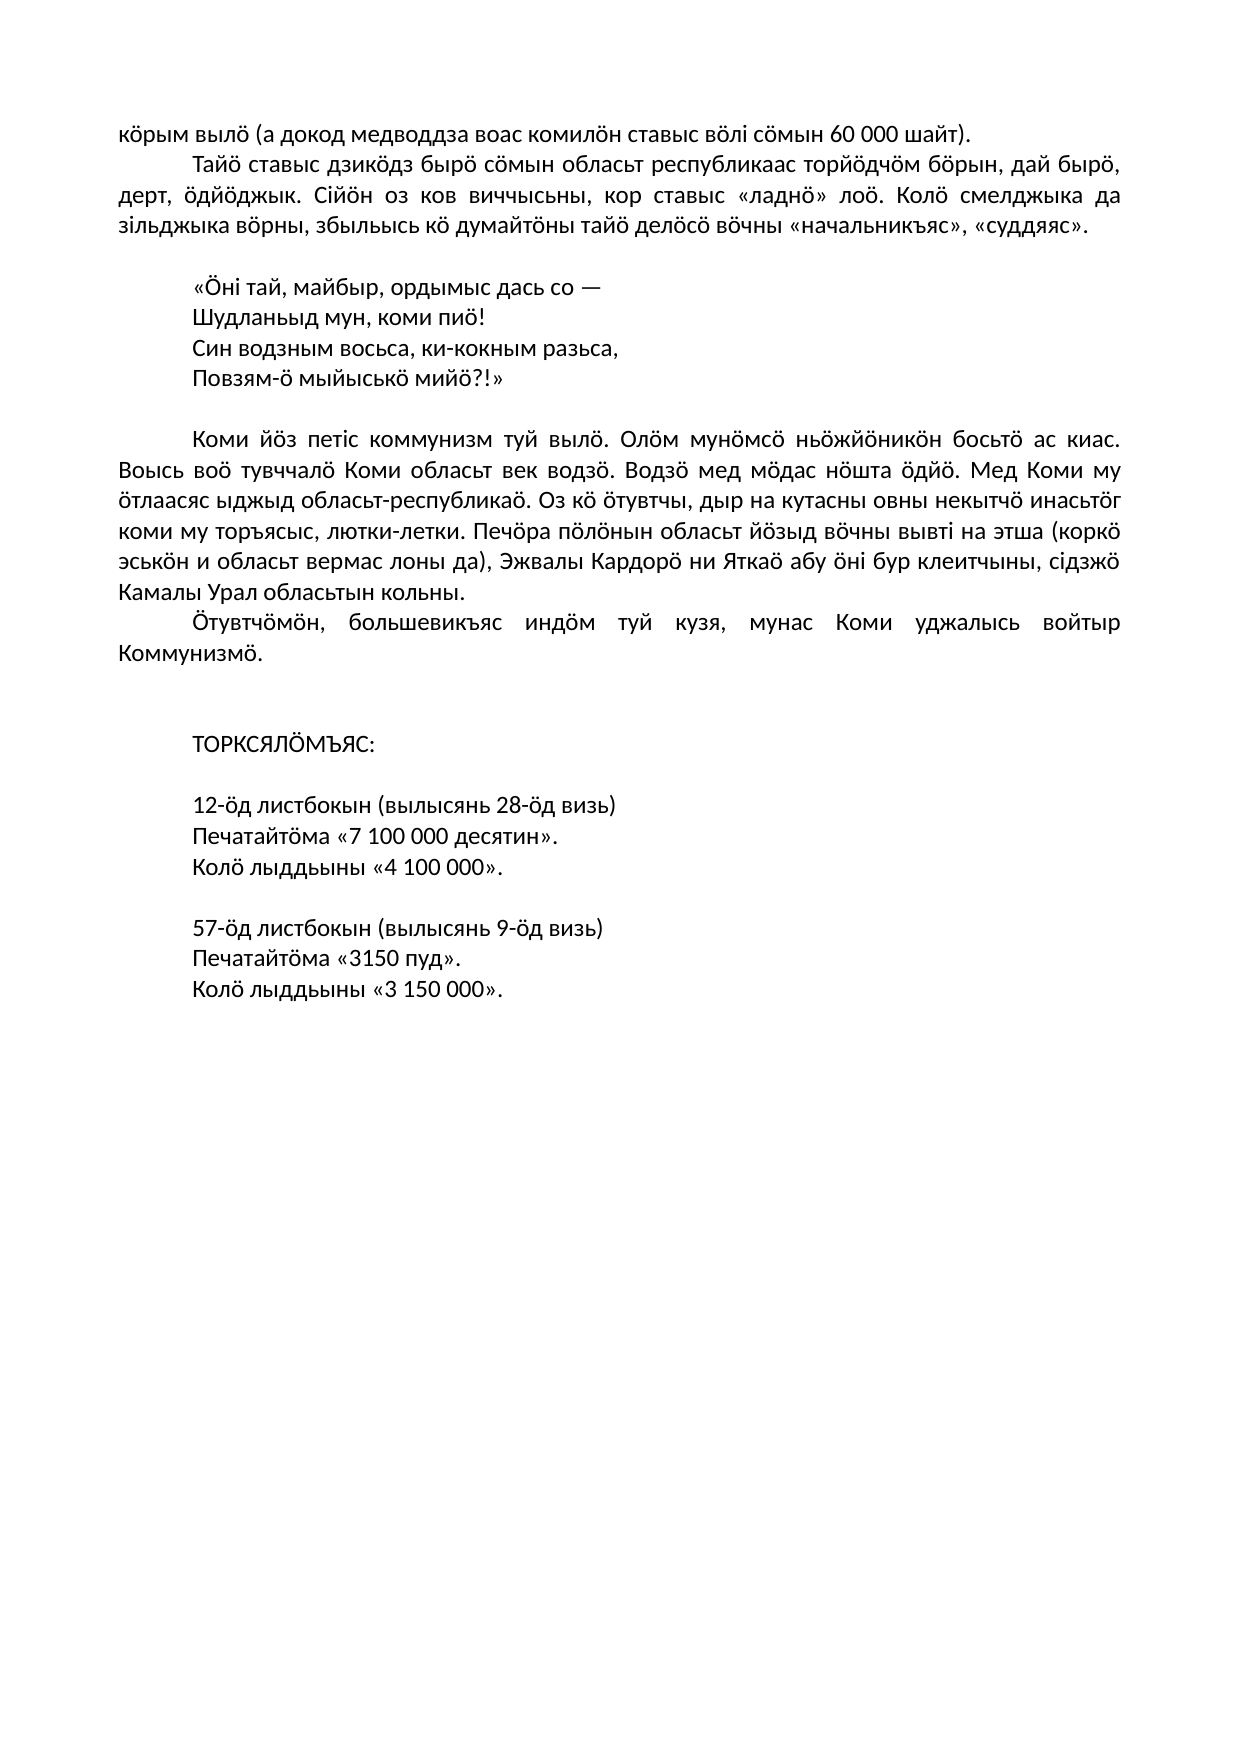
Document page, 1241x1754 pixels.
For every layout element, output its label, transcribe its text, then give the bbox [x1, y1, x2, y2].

text Повзям-ӧ мыйыськӧ мийӧ?!» [118, 362, 1122, 393]
text Шудланьыд мун, коми пиӧ! [118, 301, 1122, 332]
text ТОРКСЯЛӦМЪЯС: [118, 728, 1122, 759]
text кӧрым вылӧ (а докод медводдза воас комилӧн ставыс вӧлі сӧмын 60 000 шайт). [118, 118, 1122, 149]
text Колӧ лыддьыны «4 100 000». [118, 851, 1122, 881]
text Коми йӧз петіс коммунизм туй вылӧ. Олӧм мунӧмсӧ ньӧжйӧникӧн босьтӧ ас киас. Воысь воӧ тувччалӧ Коми обласьт век водзӧ. Водзӧ мед мӧдас нӧшта ӧдйӧ. Мед Коми му ӧтлаасяс ыджыд обласьт-республикаӧ. Оз кӧ ӧтувтчы, дыр на кутасны овны некытчӧ инасьтӧг коми му торъясыс, лютки-летки. Печӧра пӧлӧнын обласьт йӧзыд вӧчны вывті на этша (коркӧ эськӧн и обласьт вермас лоны да), Эжвалы Кардорӧ ни Яткаӧ абу ӧні бур клеитчыны, сідзжӧ Камалы Урал обласьтын кольны. [118, 423, 1122, 606]
text Печатайтӧма «3150 пуд». [118, 942, 1122, 973]
text Тайӧ ставыс дзикӧдз бырӧ сӧмын обласьт республикаас торйӧдчӧм бӧрын, дай бырӧ, дерт, ӧдйӧджык. Сійӧн оз ков виччысьны, кор ставыс «ладнӧ» лоӧ. Колӧ смелджыка да зільджыка вӧрны, збыльысь кӧ думайтӧны тайӧ делӧсӧ вӧчны «начальникъяс», «суддяяс». [118, 149, 1122, 240]
text Колӧ лыддьыны «3 150 000». [118, 973, 1122, 1003]
text Син водзным восьса, ки-кокным разьса, [118, 332, 1122, 362]
text Ӧтувтчӧмӧн, большевикъяс индӧм туй кузя, мунас Коми уджалысь войтыр Коммунизмӧ. [118, 606, 1122, 667]
text Печатайтӧма «7 100 000 десятин». [118, 820, 1122, 851]
text 57-ӧд листбокын (вылысянь 9-ӧд визь) [118, 912, 1122, 942]
text «Ӧні тай, майбыр, ордымыс дась со — [118, 271, 1122, 301]
text 12-ӧд листбокын (вылысянь 28-ӧд визь) [118, 789, 1122, 820]
